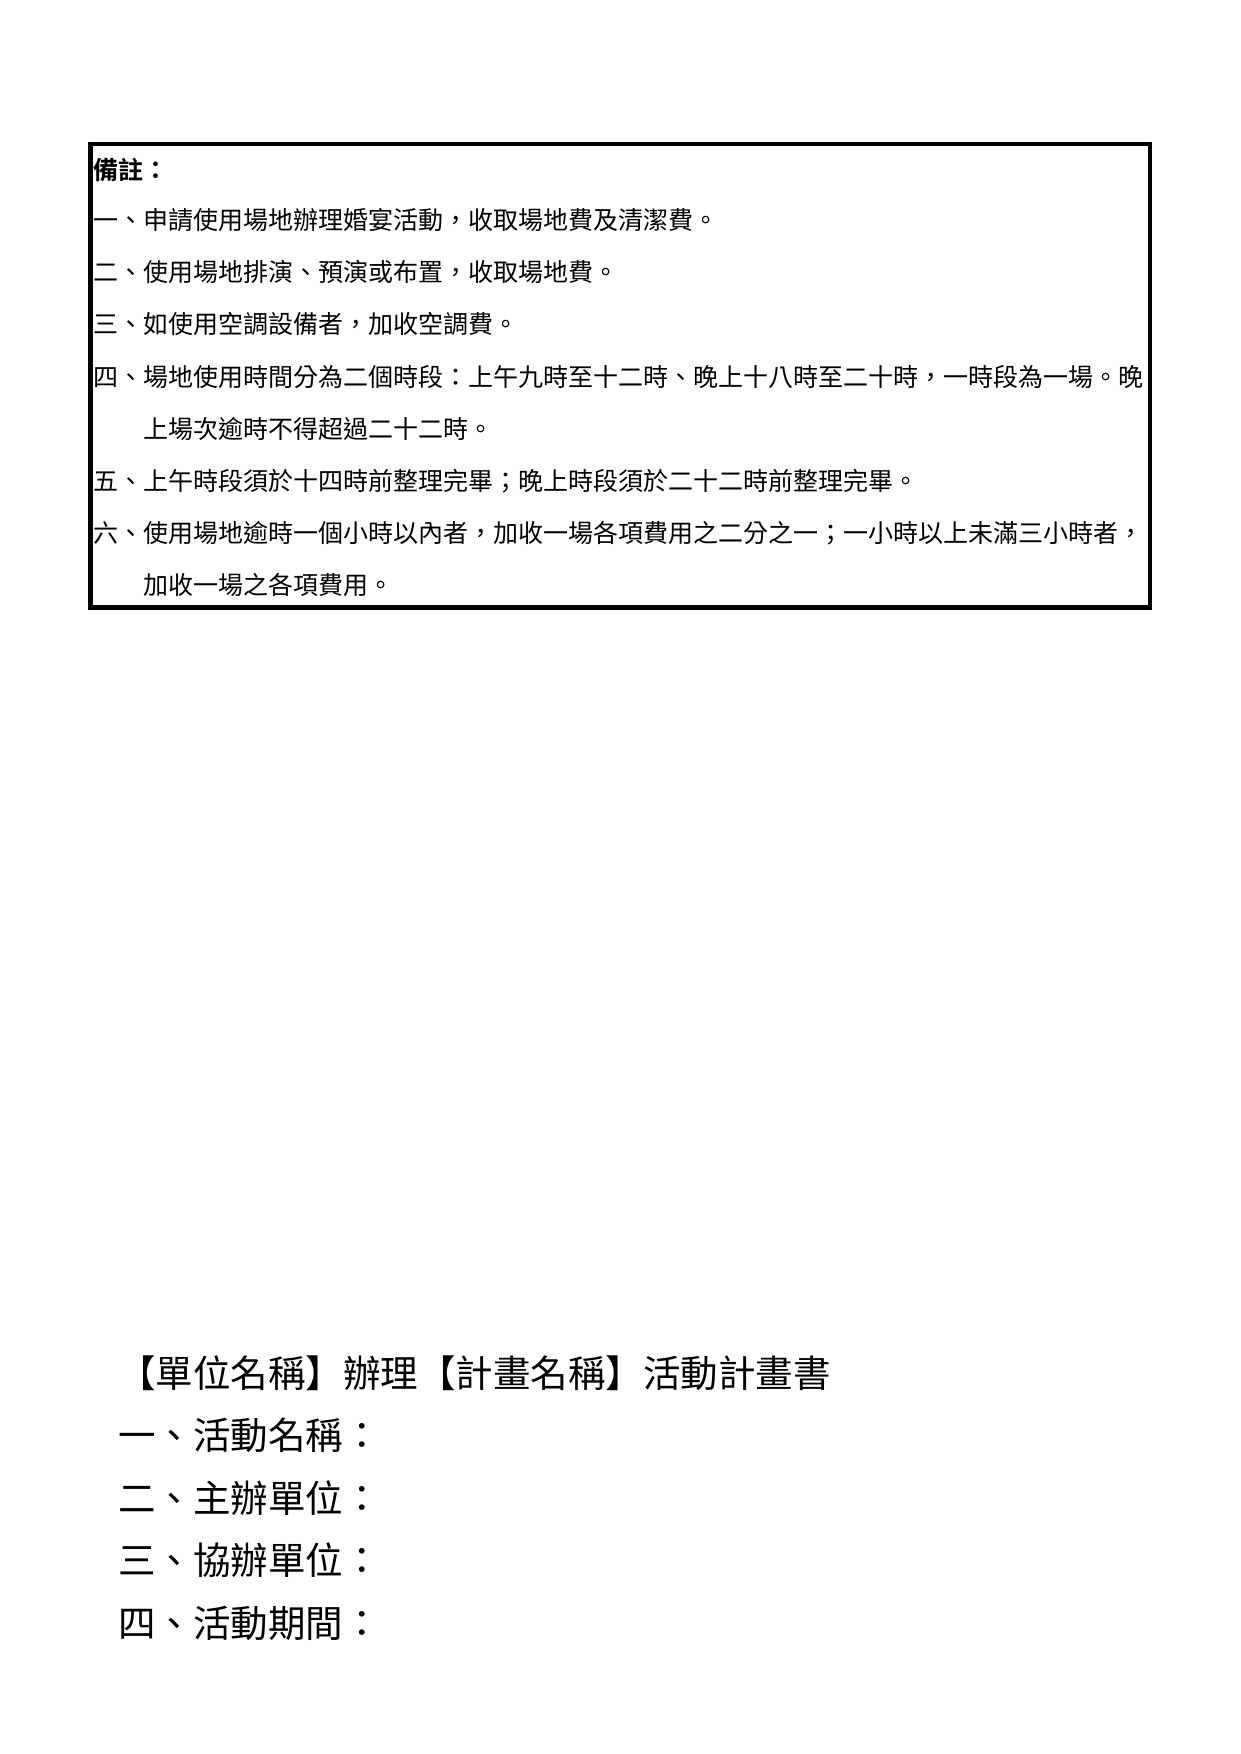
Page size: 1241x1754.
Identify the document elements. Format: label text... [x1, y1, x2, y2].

text 三、協辦單位： [118, 1517, 1122, 1579]
text 四、活動期間： [118, 1579, 1122, 1642]
table_cell 備註： 一、申請使用場地辦理婚宴活動，收取場地費及清潔費。 二、使用場地排演、預演或布置，收取場地費。 三、如使用空調設備者，加收空調費。 四、場地使用時間分為二個時段：上午九時至十二時、晚上十八時至二十時，一時段為一場。晚上場次逾時不得超過二十二時。 五、上午時段須於十四時前整理完畢；晚上時段須於二十二時前整理完畢。 六、使用場地逾時一個小時以內者，加收一場各項費用之二分之一；一小時以上未滿三小時者，加收一場之各項費用。 [93, 146, 1148, 605]
text 【單位名稱】辦理【計畫名稱】活動計畫書 [118, 1329, 1122, 1392]
text 二、主辦單位： [118, 1454, 1122, 1517]
text 一、活動名稱： [118, 1392, 1122, 1454]
